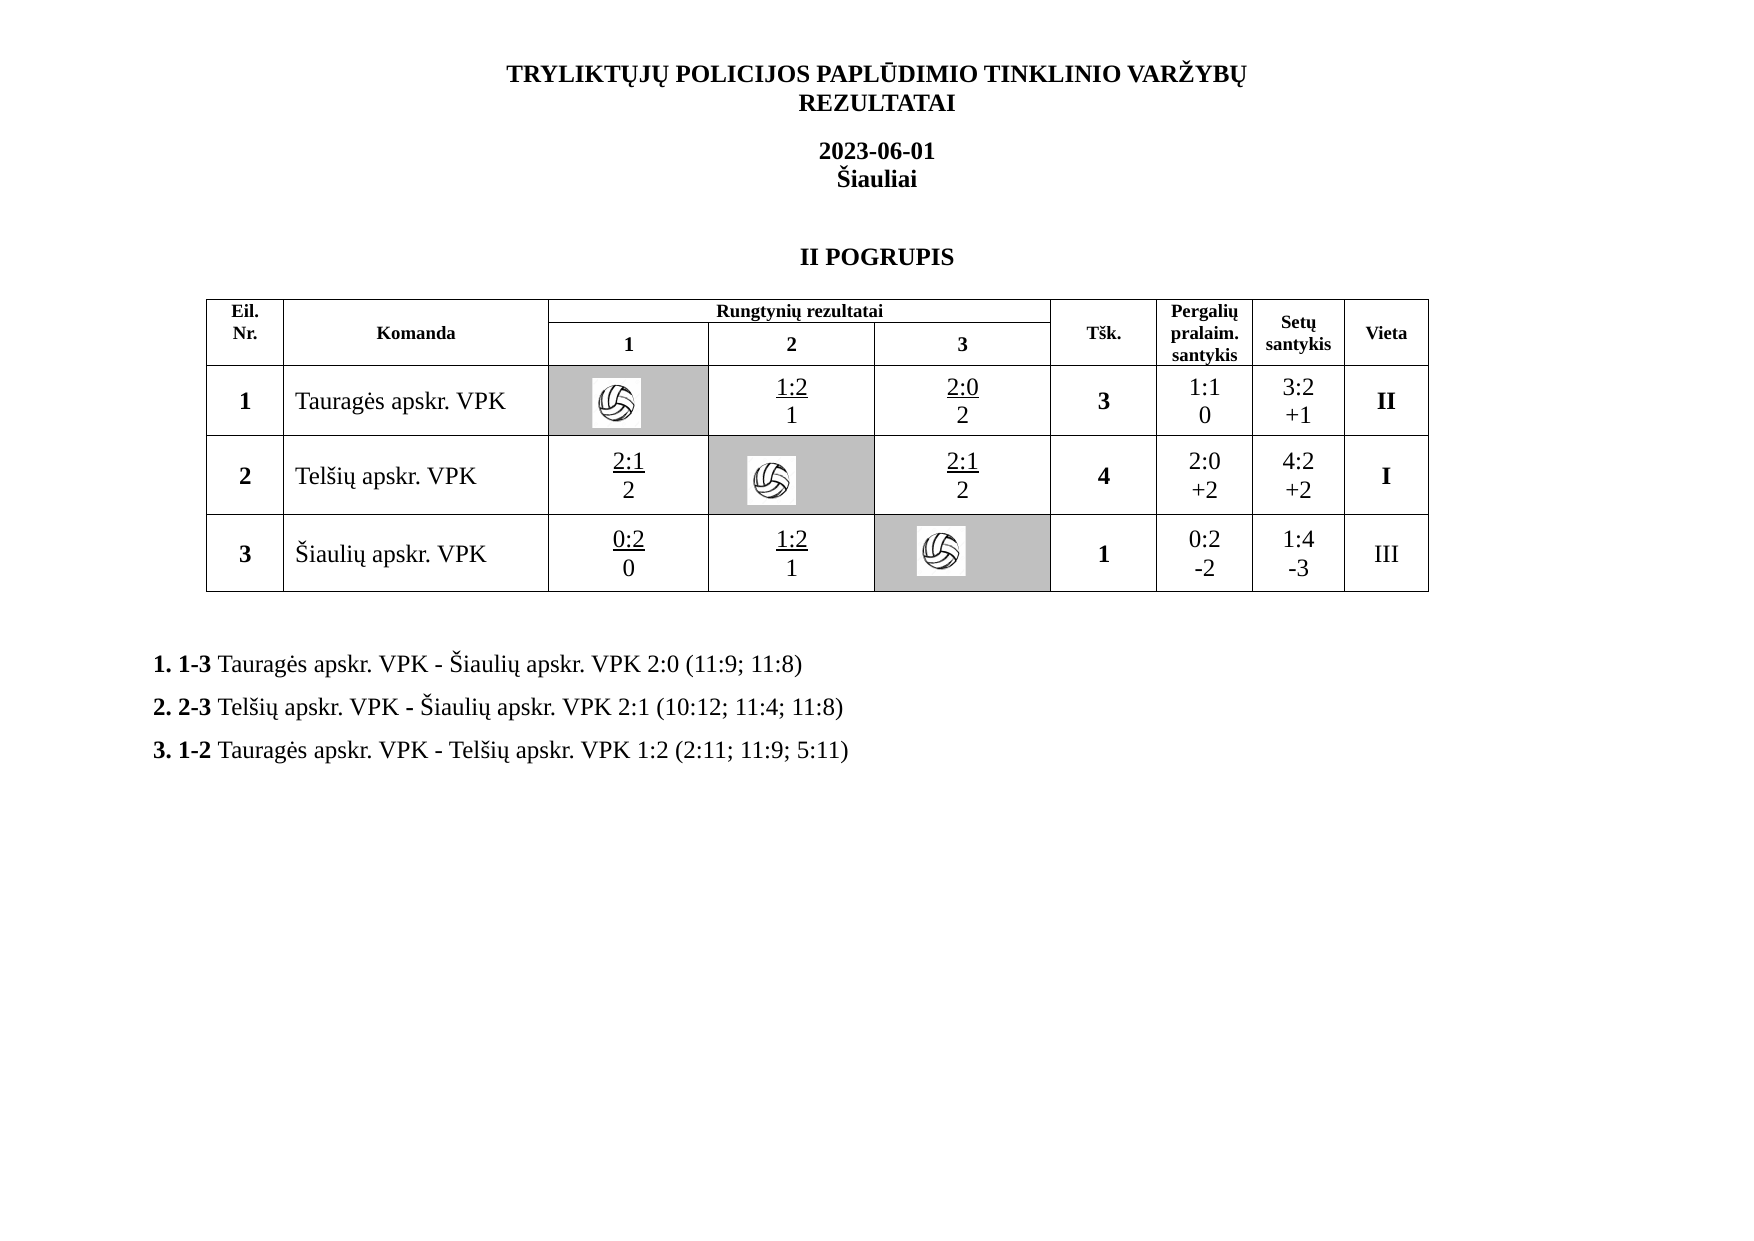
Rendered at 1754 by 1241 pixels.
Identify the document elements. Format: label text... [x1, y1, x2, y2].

table_header Komanda [284, 300, 548, 365]
table_cell Telšių apskr. VPK [284, 436, 548, 514]
table_header Vieta [1345, 300, 1428, 365]
table_cell 3 [207, 515, 283, 591]
table_cell 2 [709, 323, 874, 365]
picture [916, 526, 966, 576]
table_cell Šiaulių apskr. VPK [284, 515, 548, 591]
picture [747, 456, 796, 505]
table_cell [709, 436, 874, 514]
table_cell 3 [875, 323, 1050, 365]
table_cell 1:2 1 [709, 366, 874, 435]
table_cell 1:1 0 [1157, 366, 1252, 435]
table_header Rungtynių rezultatai [549, 300, 1050, 322]
table_header Setų santykis [1253, 300, 1344, 365]
text 1. 1-3 Tauragės apskr. VPK - Šiaulių apskr. VPK 2:0 (11:9; 11:8) [59, 649, 1695, 678]
table_cell 2:1 2 [549, 436, 708, 514]
table_header Pergalių pralaim. santykis [1157, 300, 1252, 365]
table_cell 2:0 2 [875, 366, 1050, 435]
table_cell 1 [549, 323, 708, 365]
table_cell 2:0 +2 [1157, 436, 1252, 514]
table_cell I [1345, 436, 1428, 514]
table_cell 3:2 +1 [1253, 366, 1344, 435]
table_cell 4:2 +2 [1253, 436, 1344, 514]
table_cell 4 [1051, 436, 1156, 514]
table_cell 1:4 -3 [1253, 515, 1344, 591]
table_cell 1 [1051, 515, 1156, 591]
text 2. 2-3 Telšių apskr. VPK - Šiaulių apskr. VPK 2:1 (10:12; 11:4; 11:8) [59, 692, 1695, 721]
table_cell 2:1 2 [875, 436, 1050, 514]
table_cell Tauragės apskr. VPK [284, 366, 548, 435]
table_cell III [1345, 515, 1428, 591]
text II POGRUPIS [59, 242, 1695, 271]
table_header Tšk. [1051, 300, 1156, 365]
table_cell 3 [1051, 366, 1156, 435]
table_header Eil. Nr. [207, 300, 283, 365]
table_cell 0:2 -2 [1157, 515, 1252, 591]
table_cell 0:2 0 [549, 515, 708, 591]
table_cell 2 [207, 436, 283, 514]
table_cell [875, 515, 1050, 591]
table_cell 1:2 1 [709, 515, 874, 591]
text 3. 1-2 Tauragės apskr. VPK - Telšių apskr. VPK 1:2 (2:11; 11:9; 5:11) [59, 736, 1695, 764]
table_cell [549, 366, 708, 435]
table_cell 1 [207, 366, 283, 435]
picture [592, 378, 641, 428]
table_cell II [1345, 366, 1428, 435]
